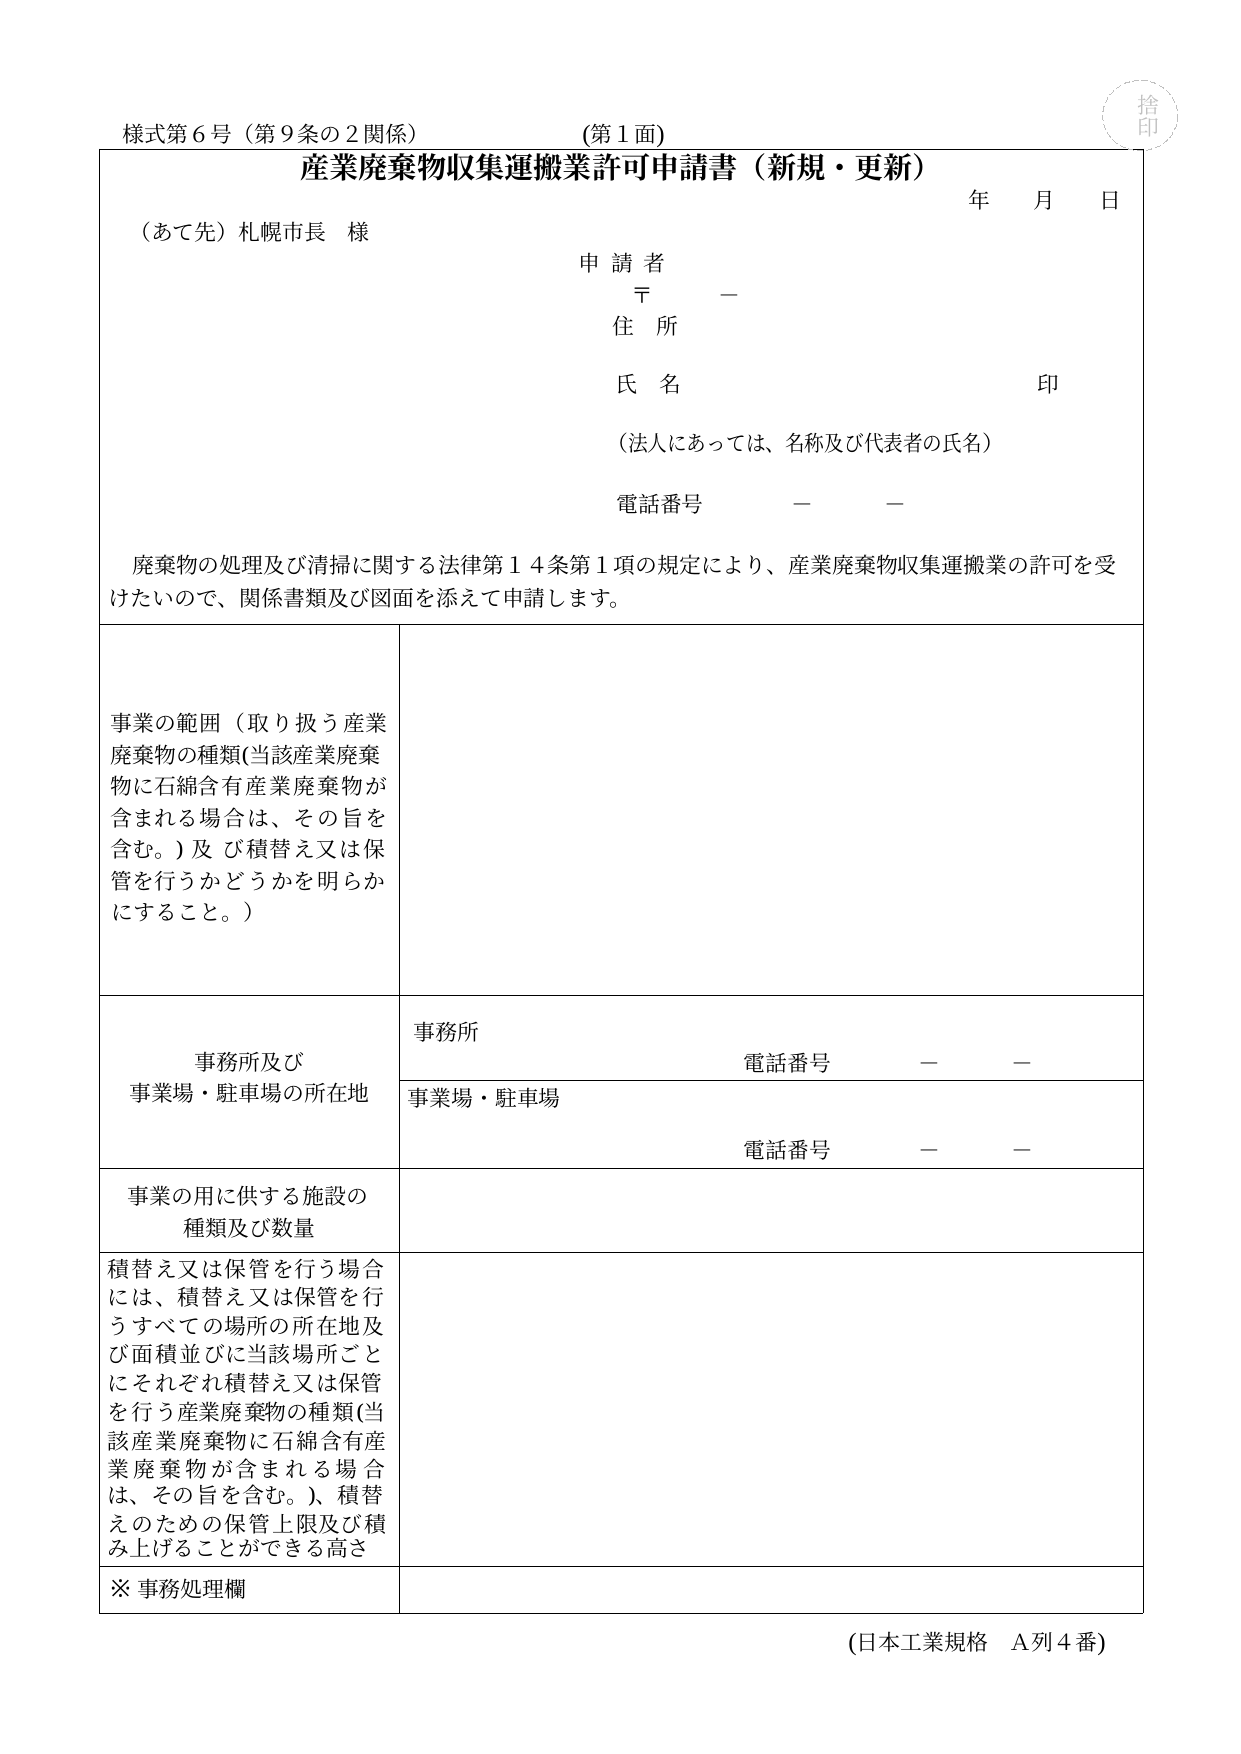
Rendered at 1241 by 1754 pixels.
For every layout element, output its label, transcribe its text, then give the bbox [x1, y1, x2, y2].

table_cell 事業の用に供する施設の 種類及び数量 [100, 1169, 399, 1252]
table_cell ※ 事務処理欄 [100, 1567, 399, 1612]
table_cell 事業の範囲（取り扱う産業 廃棄物の種類(当該産業廃棄 物に石綿含有産業廃棄物が 含まれる場合は、その旨を 含む。)及び積替え又は保 管を行うかどうかを明らか にすること。） [100, 625, 399, 995]
table_cell [400, 1253, 1143, 1566]
text 様式第６号（第９条の２関係） (第１面) [99, 117, 1143, 148]
table_cell 積替え又は保管を行う場合 には、積替え又は保管を行 うすべての場所の所在地及 び面積並びに当該場所ごと にそれぞれ積替え又は保管 を行う産業廃棄物の種類(当 該産業廃棄物に石綿含有産 業廃棄物が含まれる場合 は、その旨を含む。)、積替 えのための保管上限及び積 み上げることができる高さ [100, 1253, 399, 1566]
table_cell [400, 625, 1143, 995]
table_header 産業廃棄物収集運搬業許可申請書（新規・更新） 年 月 日 （あて先）札幌市長 様 申請者 〒 － 住 所 氏 名 印 （法人にあっては、名称及び代表者の氏名） 電話番号 － － 廃棄物の処理及び清掃に関する法律第１４条第１項の規定により、産業廃棄物収集運搬業の許可を受 けたいので、関係書類及び図面を添えて申請します。 [100, 150, 1143, 624]
table_cell [400, 1169, 1143, 1252]
text (日本工業規格 Ａ列４番) [99, 1625, 1105, 1656]
table_cell 電話番号 － － [400, 996, 1143, 1080]
table_cell 事務所及び 事業場・駐車場の所在地 [100, 996, 399, 1168]
table_cell 電話番号 － － [400, 1081, 1143, 1168]
table_cell [400, 1567, 1143, 1612]
